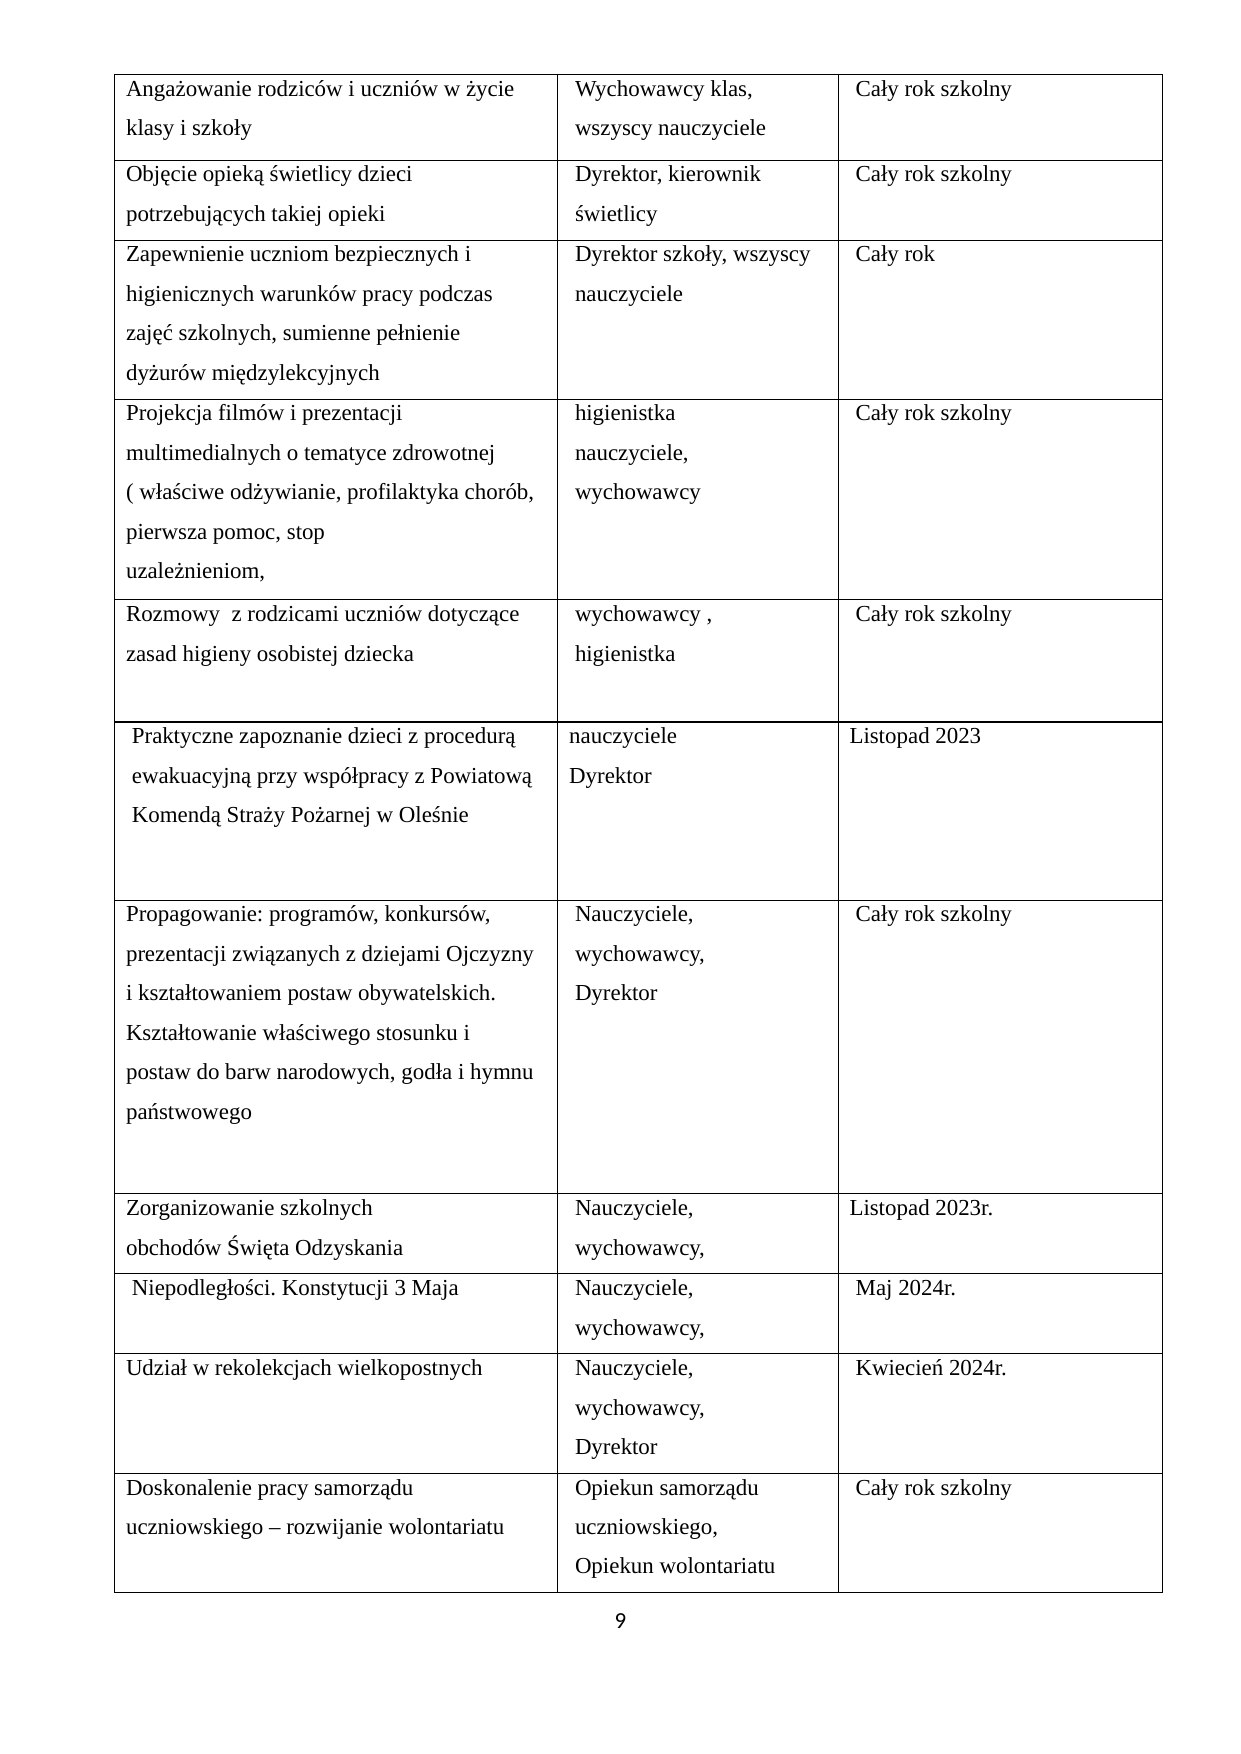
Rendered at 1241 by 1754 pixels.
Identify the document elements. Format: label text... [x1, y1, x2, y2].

table_cell Listopad 2023 [839, 723, 1162, 899]
table_cell Wychowawcy klas, wszyscy nauczyciele [558, 75, 838, 159]
table_cell Propagowanie: programów, konkursów, prezentacji związanych z dziejami Ojczyzny i kształtowaniem postaw obywatelskich. Kształtowanie właściwego stosunku i postaw do barw narodowych, godła i hymnu państwowego [115, 901, 557, 1193]
table_cell Dyrektor, kierownik świetlicy [558, 161, 838, 239]
table_cell Dyrektor szkoły, wszyscy nauczyciele [558, 241, 838, 398]
table_cell nauczyciele Dyrektor [558, 723, 838, 899]
table_cell Cały rok szkolny [839, 1474, 1162, 1592]
table_cell Projekcja filmów i prezentacji multimedialnych o tematyce zdrowotnej ( właściwe odżywianie, profilaktyka chorób, pierwsza pomoc, stop uzależnieniom, [115, 400, 557, 599]
table_cell Cały rok szkolny [839, 600, 1162, 721]
table_cell Nauczyciele, wychowawcy, Dyrektor [558, 1354, 838, 1473]
table_cell Niepodległości. Konstytucji 3 Maja [115, 1274, 557, 1353]
table_cell Cały rok szkolny [839, 161, 1162, 239]
table_cell Udział w rekolekcjach wielkopostnych [115, 1354, 557, 1473]
table_cell Cały rok szkolny [839, 901, 1162, 1193]
table_cell Rozmowy z rodzicami uczniów dotyczące zasad higieny osobistej dziecka [115, 600, 557, 721]
table_cell Objęcie opieką świetlicy dzieci potrzebujących takiej opieki [115, 161, 557, 239]
table_cell Cały rok szkolny [839, 400, 1162, 599]
table_cell Maj 2024r. [839, 1274, 1162, 1353]
table_cell Nauczyciele, wychowawcy, [558, 1274, 838, 1353]
table_cell Angażowanie rodziców i uczniów w życie klasy i szkoły [115, 75, 557, 159]
table_cell Listopad 2023r. [839, 1194, 1162, 1273]
table_cell higienistka nauczyciele, wychowawcy [558, 400, 838, 599]
table_cell Praktyczne zapoznanie dzieci z procedurą ewakuacyjną przy współpracy z Powiatową Komendą Straży Pożarnej w Oleśnie [115, 723, 557, 899]
table_cell Zapewnienie uczniom bezpiecznych i higienicznych warunków pracy podczas zajęć szkolnych, sumienne pełnienie dyżurów międzylekcyjnych [115, 241, 557, 398]
table_cell Cały rok [839, 241, 1162, 398]
table_cell Nauczyciele, wychowawcy, [558, 1194, 838, 1273]
table_cell Cały rok szkolny [839, 75, 1162, 159]
table_cell Zorganizowanie szkolnych obchodów Święta Odzyskania [115, 1194, 557, 1273]
table_cell Kwiecień 2024r. [839, 1354, 1162, 1473]
table_cell Opiekun samorządu uczniowskiego, Opiekun wolontariatu [558, 1474, 838, 1592]
table_cell wychowawcy , higienistka [558, 600, 838, 721]
table_cell Doskonalenie pracy samorządu uczniowskiego – rozwijanie wolontariatu [115, 1474, 557, 1592]
table_cell Nauczyciele, wychowawcy, Dyrektor [558, 901, 838, 1193]
